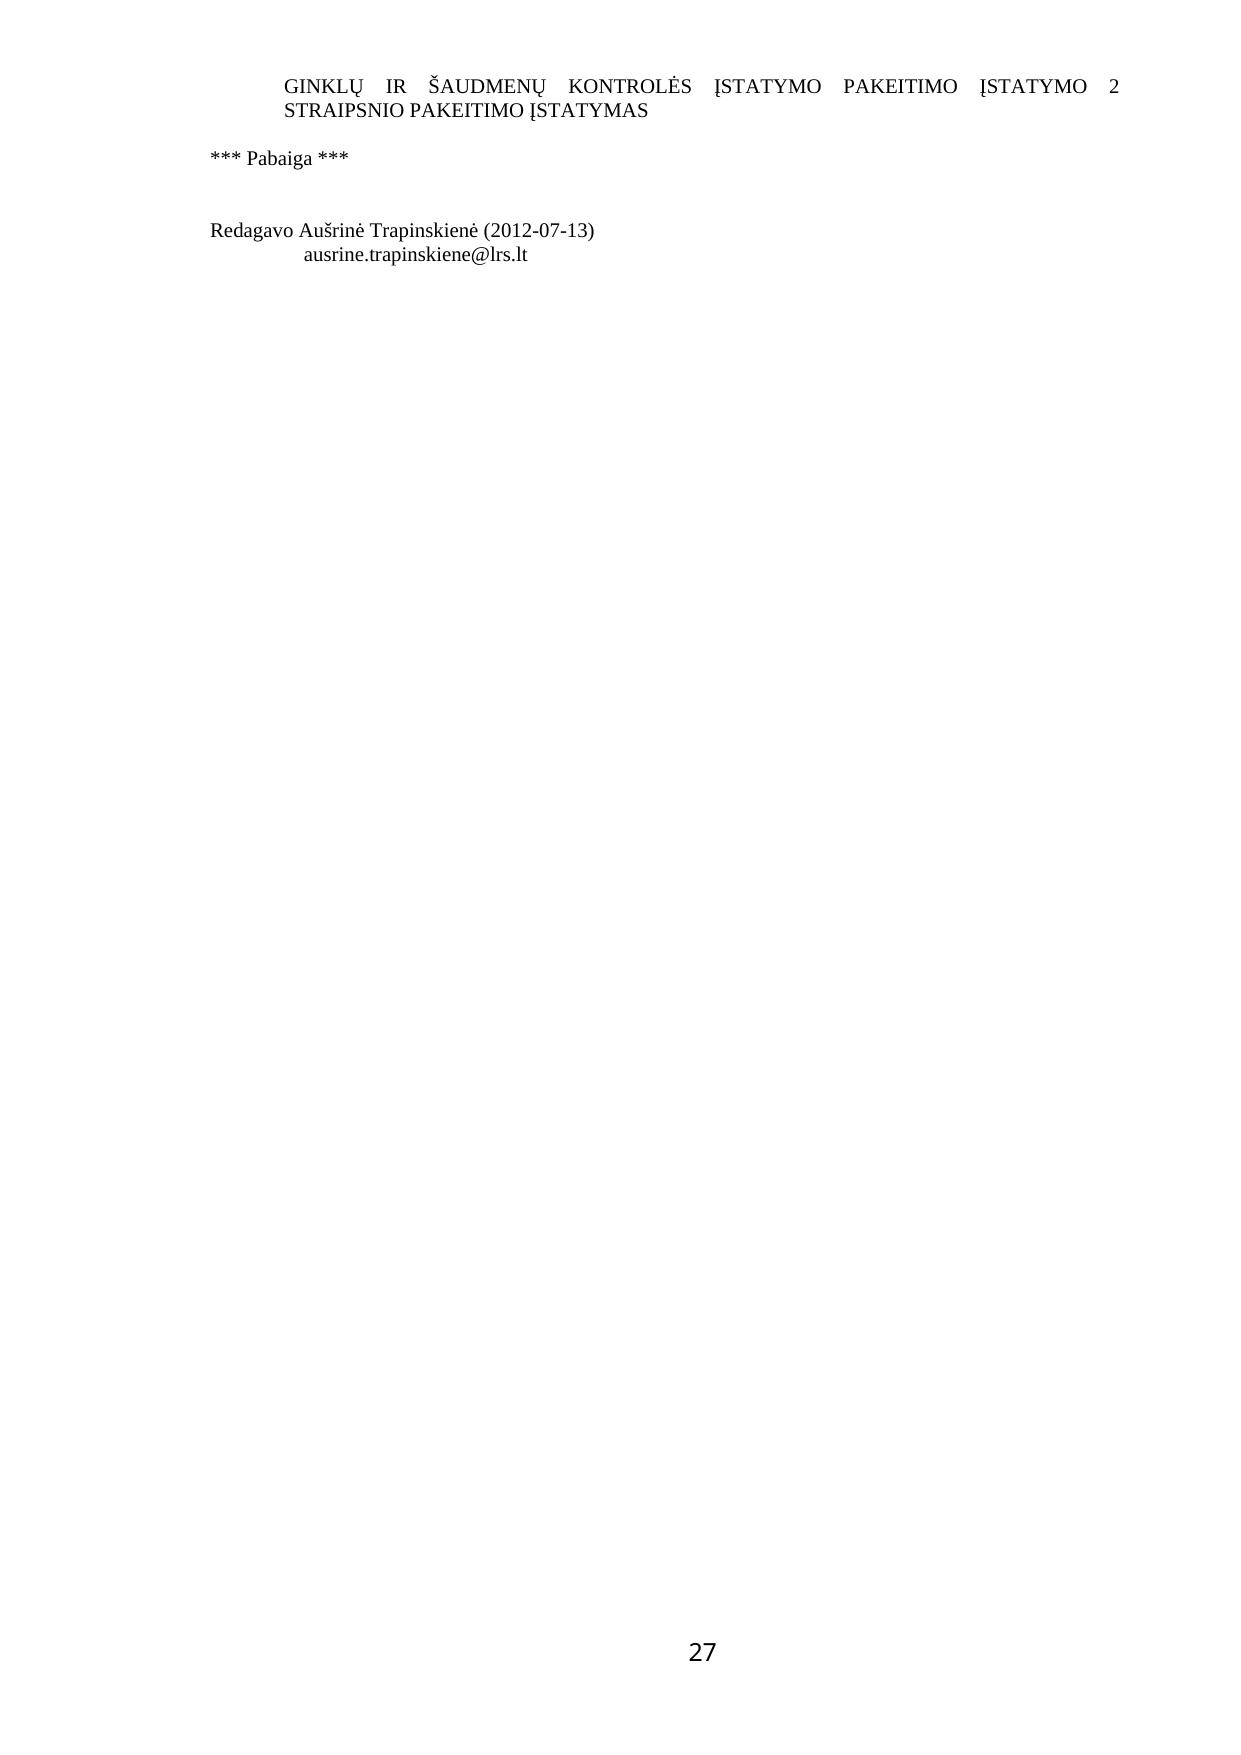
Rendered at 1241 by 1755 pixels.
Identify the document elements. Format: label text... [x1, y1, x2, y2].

text ausrine.trapinskiene@lrs.lt [210, 242, 1120, 266]
text Redagavo Aušrinė Trapinskienė (2012-07-13) [210, 218, 1120, 242]
text *** Pabaiga *** [210, 146, 1120, 170]
text GINKLŲ IR ŠAUDMENŲ KONTROLĖS ĮSTATYMO PAKEITIMO ĮSTATYMO 2 STRAIPSNIO PAKEITIMO ĮSTATYMAS [284, 73, 1120, 122]
